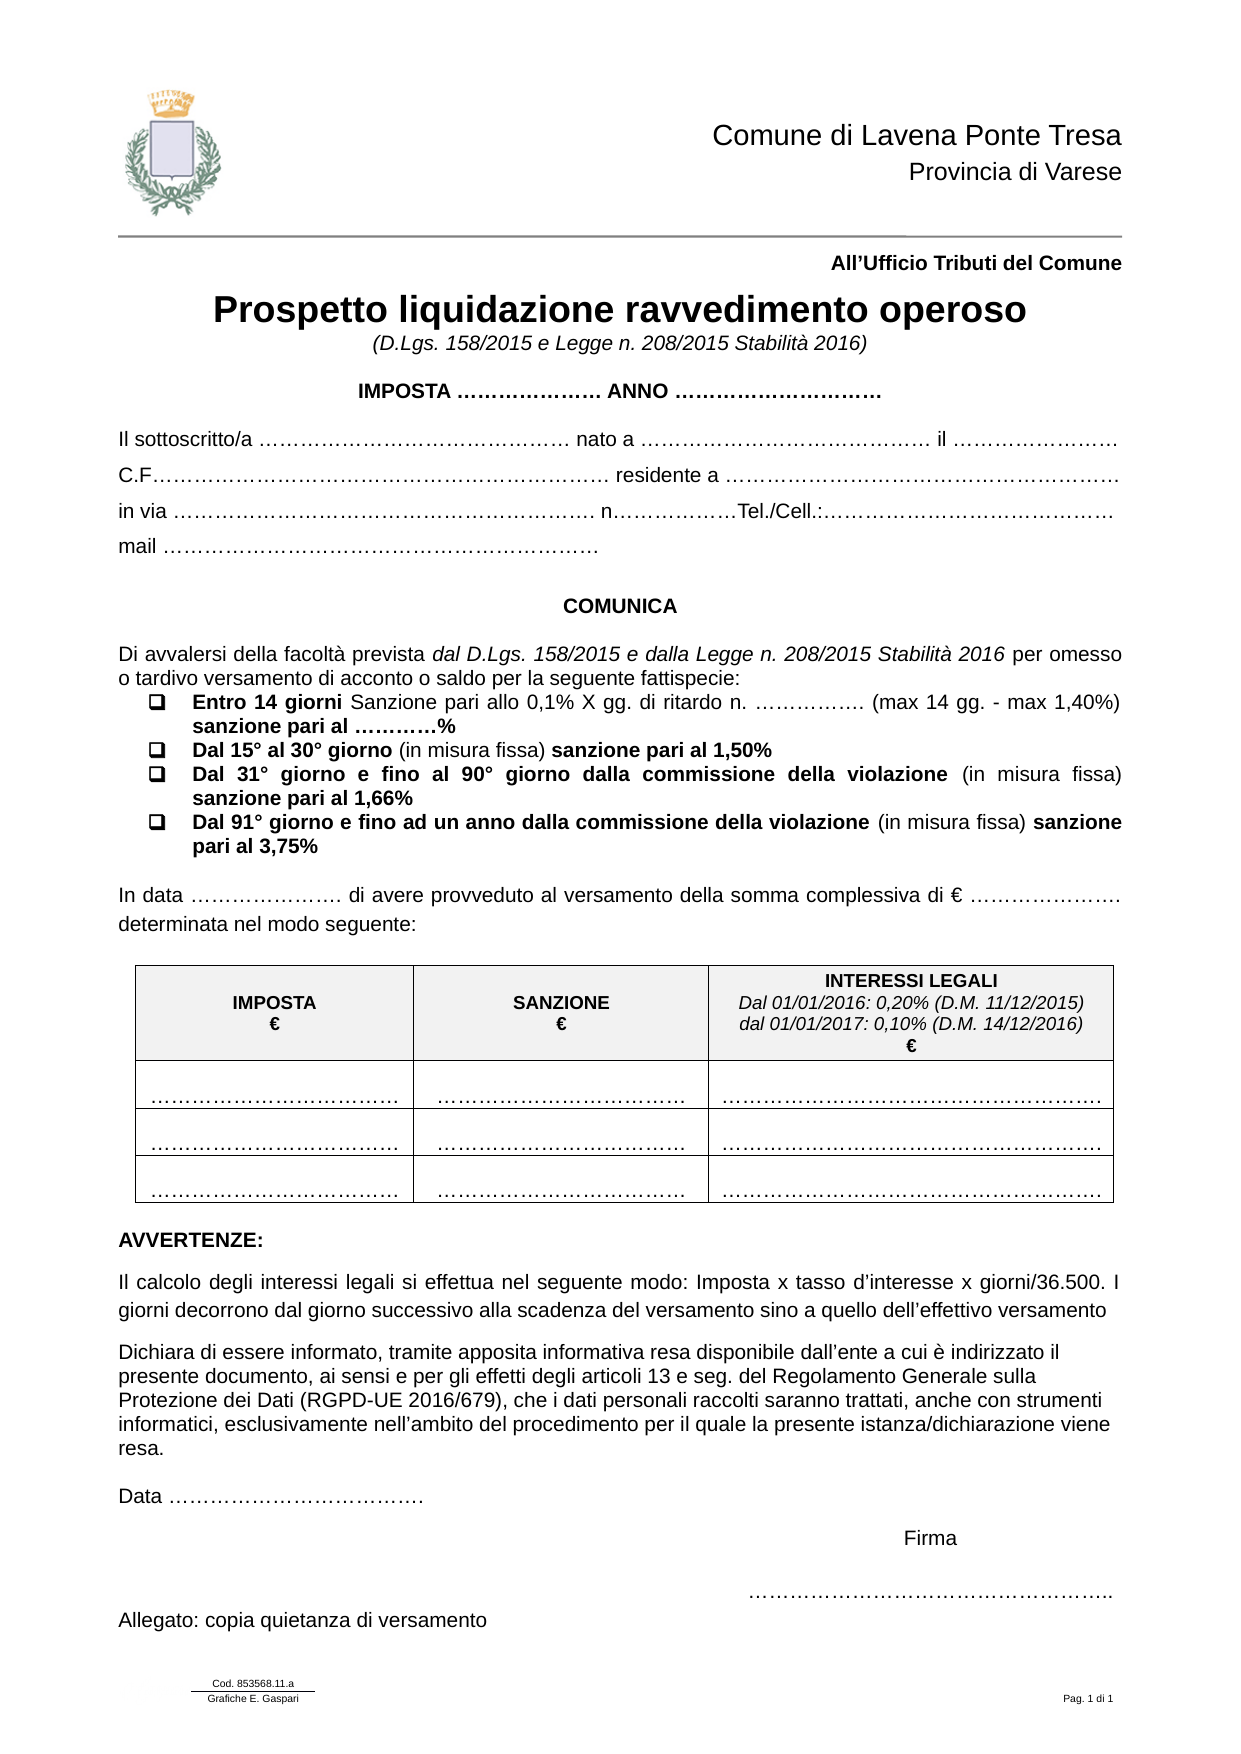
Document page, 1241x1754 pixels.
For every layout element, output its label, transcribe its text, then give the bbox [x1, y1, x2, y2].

table_cell ………………………………………………. [709, 1156, 1113, 1202]
table_header INTERESSI LEGALI Dal 01/01/2016: 0,20% (D.M. 11/12/2015) dal 01/01/2017: 0,10% (D.M. 14/12/2016) € [709, 966, 1113, 1060]
text Il calcolo degli interessi legali si effettua nel seguente modo: Imposta x tasso d’interesse x giorni/36.500. I giorni decorrono dal giorno successivo alla scadenza del versamento sino a quello dell’effettivo versamento [118, 1269, 1122, 1322]
table_cell ……………………………… [136, 1109, 413, 1155]
text …………………………………………….. [738, 1579, 1122, 1603]
text Data ………………………………. [118, 1484, 1122, 1508]
text In data …………………. di avere provveduto al versamento della somma complessiva di € …………………. determinata nel modo seguente: [118, 883, 1122, 936]
table_cell ……………………………… [136, 1061, 413, 1108]
table_header SANZIONE € [414, 966, 708, 1060]
table_cell ………………………………………………. [709, 1109, 1113, 1155]
text COMUNICA [118, 594, 1122, 618]
text Il sottoscritto/a ……………………………………… nato a …………………………………… il …………………… [118, 427, 1122, 451]
table_cell ……………………………… [414, 1109, 708, 1155]
text Provincia di Varese [224, 157, 1122, 185]
text All’Ufficio Tributi del Comune [366, 251, 1122, 275]
list Dal 15° al 30° giorno (in misura fissa) sanzione pari al 1,50% [148, 738, 1122, 762]
text Dichiara di essere informato, tramite apposita informativa resa disponibile dall’ente a cui è indirizzato il presente documento, ai sensi e per gli effetti degli articoli 13 e seg. del Regolamento Generale sulla Protezione dei Dati (RGPD-UE 2016/679), che i dati personali raccolti saranno trattati, anche con strumenti informatici, esclusivamente nell’ambito del procedimento per il quale la presente istanza/dichiarazione viene resa. [118, 1339, 1122, 1459]
text Prospetto liquidazione ravvedimento operoso [118, 288, 1122, 331]
list Dal 91° giorno e fino ad un anno dalla commissione della violazione (in misura fissa) sanzione pari al 3,75% [148, 810, 1122, 858]
text (D.Lgs. 158/2015 e Legge n. 208/2015 Stabilità 2016) [118, 331, 1122, 355]
table_cell ………………………………………………. [709, 1061, 1113, 1108]
text Firma [738, 1526, 1122, 1549]
text Comune di Lavena Ponte Tresa [224, 118, 1122, 152]
text AVVERTENZE: [118, 1228, 1122, 1252]
list Dal 31° giorno e fino al 90° giorno dalla commissione della violazione (in misura fissa) sanzione pari al 1,66% [148, 762, 1122, 810]
picture [122, 87, 224, 219]
text in via ……………………………………………………. n………………Tel./Cell.:…………………………………… [118, 498, 1122, 522]
text C.F………………………………………………………… residente a ………………………………………………… [118, 462, 1122, 486]
table_cell ……………………………… [414, 1061, 708, 1108]
text IMPOSTA ………………… ANNO ………………………… [118, 379, 1122, 403]
text mail ……………………………………………………… [118, 534, 1122, 558]
text Di avvalersi della facoltà prevista dal D.Lgs. 158/2015 e dalla Legge n. 208/2015 Stabilità 2016 per omesso o tardivo versamento di acconto o saldo per la seguente fattispecie: [118, 642, 1122, 690]
table_header IMPOSTA € [136, 966, 413, 1060]
table_cell ……………………………… [136, 1156, 413, 1202]
text Allegato: copia quietanza di versamento [118, 1608, 1122, 1632]
list Entro 14 giorni Sanzione pari allo 0,1% X gg. di ritardo n. ……………. (max 14 gg. - max 1,40%) sanzione pari al …………% [148, 690, 1122, 738]
table_cell ……………………………… [414, 1156, 708, 1202]
